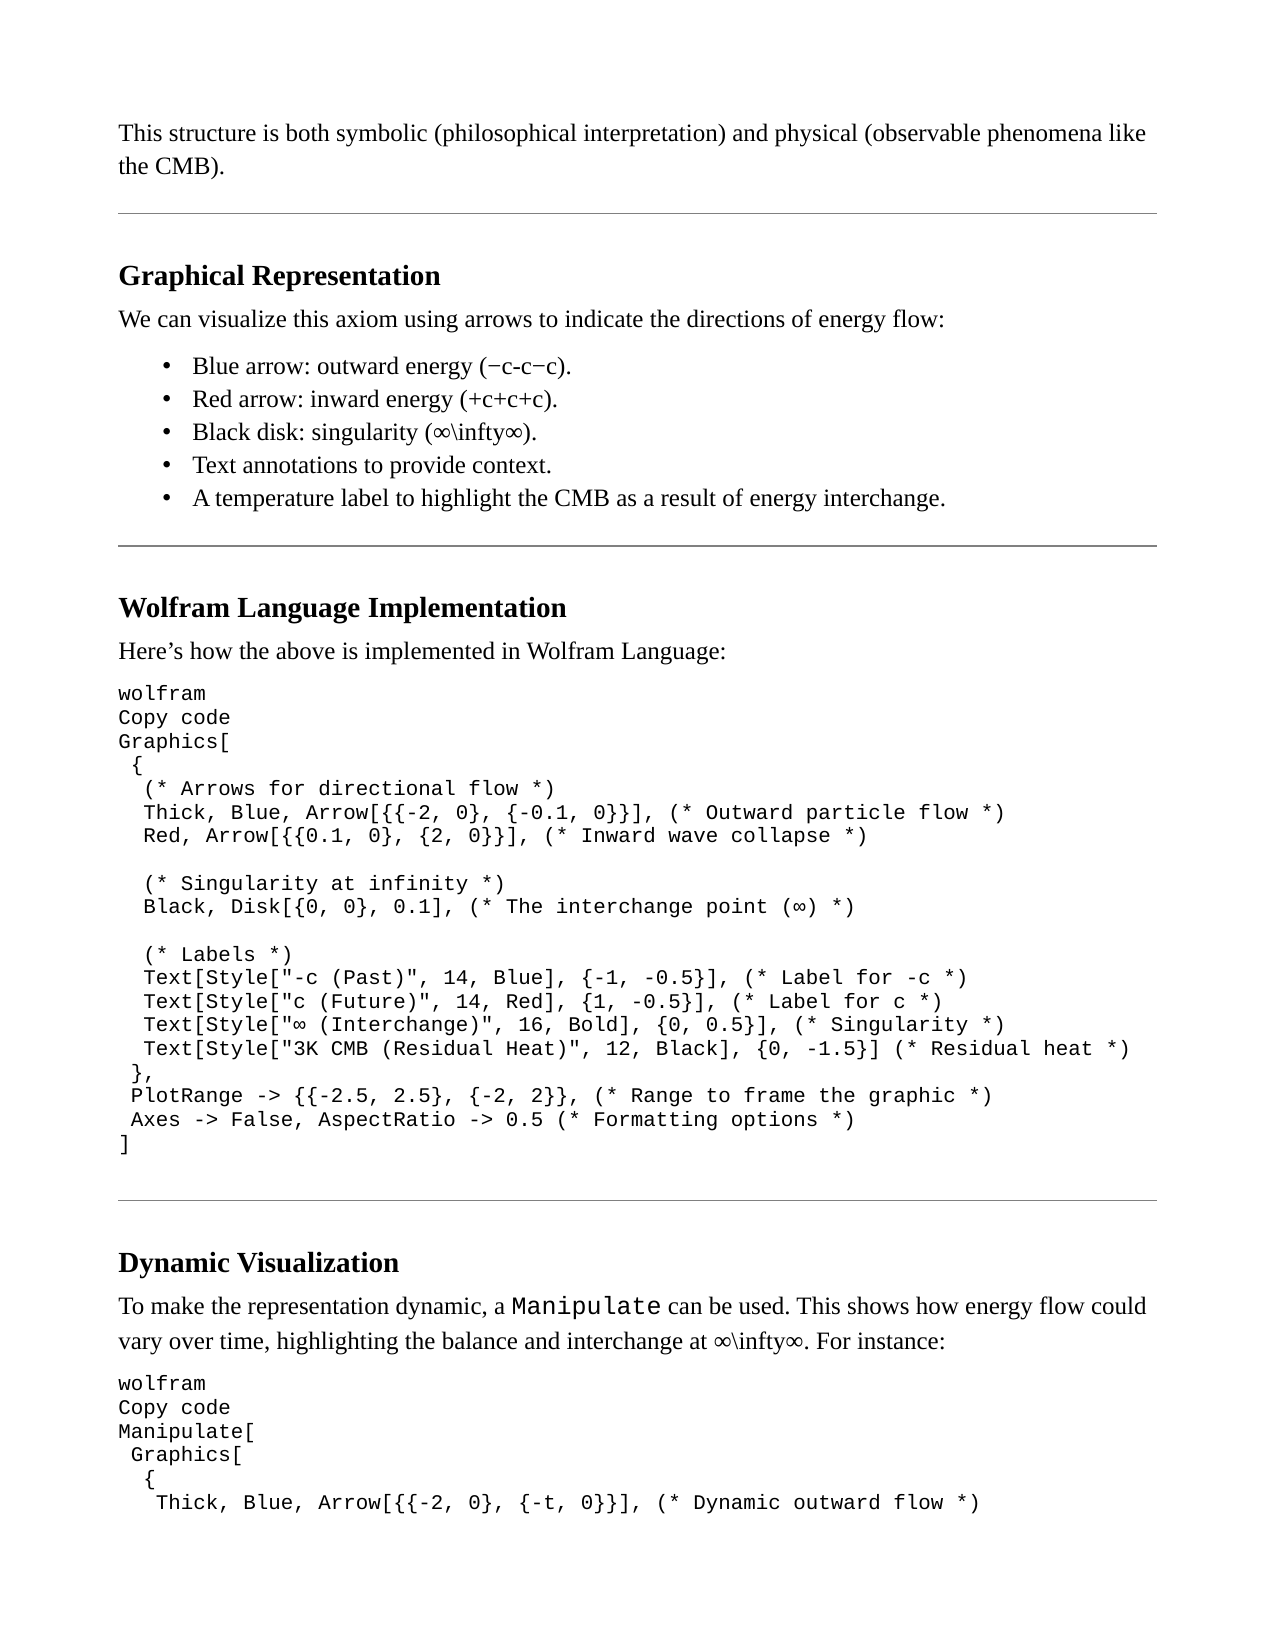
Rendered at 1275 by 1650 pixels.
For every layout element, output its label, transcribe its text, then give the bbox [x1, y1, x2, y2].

text Text[Style["-c (Past)", 14, Blue], {-1, -0.5}], (* Label for -c *) [118, 967, 1157, 991]
text Graphics[ [118, 731, 1157, 754]
list Red arrow: inward energy (+c+c+c). [162, 384, 1157, 413]
text PlotRange -> {{-2.5, 2.5}, {-2, 2}}, (* Range to frame the graphic *) [118, 1085, 1157, 1109]
list Text annotations to provide context. [162, 450, 1157, 479]
text Text[Style["∞ (Interchange)", 16, Bold], {0, 0.5}], (* Singularity *) [118, 1014, 1157, 1038]
text This structure is both symbolic (philosophical interpretation) and physical (observable phenomena like the CMB). [118, 118, 1157, 180]
subtitle Dynamic Visualization [118, 1245, 1157, 1278]
text We can visualize this axiom using arrows to indicate the directions of energy flow: [118, 304, 1157, 332]
list Blue arrow: outward energy (−c-c−c). [162, 351, 1157, 380]
text wolfram [118, 1373, 1157, 1397]
text Black, Disk[{0, 0}, 0.1], (* The interchange point (∞) *) [118, 896, 1157, 920]
text Red, Arrow[{{0.1, 0}, {2, 0}}], (* Inward wave collapse *) [118, 825, 1157, 849]
text Axes -> False, AspectRatio -> 0.5 (* Formatting options *) [118, 1109, 1157, 1133]
text Copy code [118, 707, 1157, 731]
text wolfram [118, 683, 1157, 707]
text Manipulate[ [118, 1421, 1157, 1444]
text ] [118, 1133, 1157, 1156]
text To make the representation dynamic, a Manipulate can be used. This shows how energy flow could vary over time, highlighting the balance and interchange at ∞\infty∞. For instance: [118, 1291, 1157, 1354]
subtitle Wolfram Language Implementation [118, 590, 1157, 623]
text Graphics[ [118, 1444, 1157, 1468]
text Thick, Blue, Arrow[{{-2, 0}, {-t, 0}}], (* Dynamic outward flow *) [118, 1492, 1157, 1515]
text Copy code [118, 1397, 1157, 1421]
text Text[Style["3K CMB (Residual Heat)", 12, Black], {0, -1.5}] (* Residual heat *) [118, 1038, 1157, 1062]
text { [118, 754, 1157, 778]
text Thick, Blue, Arrow[{{-2, 0}, {-0.1, 0}}], (* Outward particle flow *) [118, 802, 1157, 825]
text }, [118, 1062, 1157, 1085]
list Black disk: singularity (∞\infty∞). [162, 417, 1157, 446]
subtitle Graphical Representation [118, 258, 1157, 291]
text Text[Style["c (Future)", 14, Red], {1, -0.5}], (* Label for c *) [118, 991, 1157, 1014]
text (* Arrows for directional flow *) [118, 778, 1157, 802]
text (* Singularity at infinity *) [118, 873, 1157, 896]
text Here’s how the above is implemented in Wolfram Language: [118, 636, 1157, 664]
text { [118, 1468, 1157, 1492]
text (* Labels *) [118, 943, 1157, 967]
list A temperature label to highlight the CMB as a result of energy interchange. [162, 483, 1157, 512]
